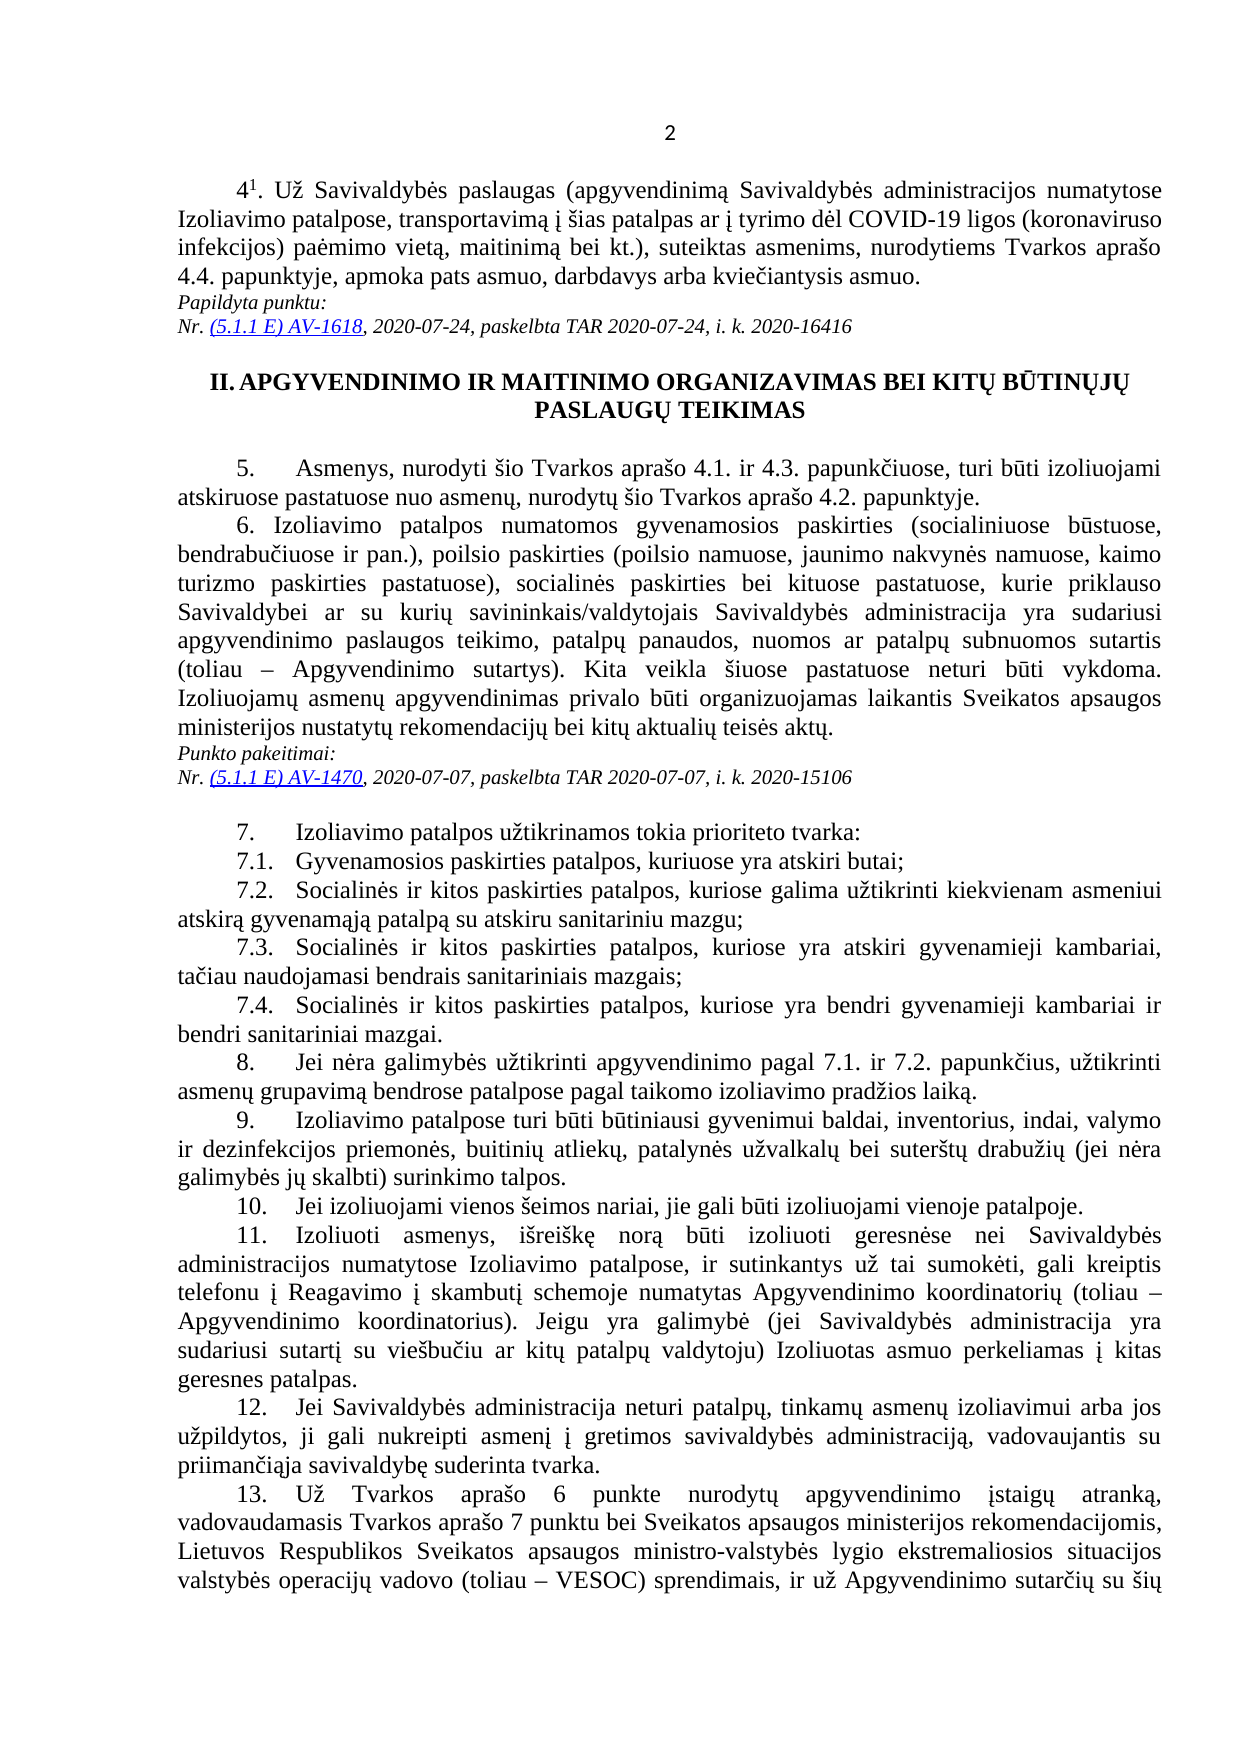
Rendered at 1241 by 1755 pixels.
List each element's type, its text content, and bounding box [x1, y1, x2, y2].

text 41. Už Savivaldybės paslaugas (apgyvendinimą Savivaldybės administracijos numatytose Izoliavimo patalpose, transportavimą į šias patalpas ar į tyrimo dėl COVID-19 ligos (koronaviruso infekcijos) paėmimo vietą, maitinimą bei kt.), suteiktas asmenims, nurodytiems Tvarkos aprašo 4.4. papunktyje, apmoka pats asmuo, darbdavys arba kviečiantysis asmuo. [177, 175, 1162, 290]
text 10. Jei izoliuojami vienos šeimos nariai, jie gali būti izoliuojami vienoje patalpoje. [177, 1191, 1162, 1220]
text II. APGYVENDINIMO IR MAITINIMO ORGANIZAVIMAS BEI KITŲ BŪTINŲJŲ PASLAUGŲ TEIKIMAS [177, 367, 1162, 424]
text Punkto pakeitimai: [177, 741, 1162, 764]
text 7.2. Socialinės ir kitos paskirties patalpos, kuriose galima užtikrinti kiekvienam asmeniui atskirą gyvenamąją patalpą su atskiru sanitariniu mazgu; [177, 875, 1162, 932]
text 7.4. Socialinės ir kitos paskirties patalpos, kuriose yra bendri gyvenamieji kambariai ir bendri sanitariniai mazgai. [177, 990, 1162, 1047]
text 13. Už Tvarkos aprašo 6 punkte nurodytų apgyvendinimo įstaigų atranką, vadovaudamasis Tvarkos aprašo 7 punktu bei Sveikatos apsaugos ministerijos rekomendacijomis, Lietuvos Respublikos Sveikatos apsaugos ministro-valstybės lygio ekstremaliosios situacijos valstybės operacijų vadovo (toliau – VESOC) sprendimais, ir už Apgyvendinimo sutarčių su šių [177, 1479, 1162, 1594]
text 8. Jei nėra galimybės užtikrinti apgyvendinimo pagal 7.1. ir 7.2. papunkčius, užtikrinti asmenų grupavimą bendrose patalpose pagal taikomo izoliavimo pradžios laiką. [177, 1047, 1162, 1105]
text 7. Izoliavimo patalpos užtikrinamos tokia prioriteto tvarka: [177, 817, 1162, 846]
text 7.3. Socialinės ir kitos paskirties patalpos, kuriose yra atskiri gyvenamieji kambariai, tačiau naudojamasi bendrais sanitariniais mazgais; [177, 932, 1162, 990]
text 7.1. Gyvenamosios paskirties patalpos, kuriuose yra atskiri butai; [177, 846, 1162, 875]
text Papildyta punktu: [177, 290, 1162, 314]
text Nr. (5.1.1 E) AV-1618, 2020-07-24, paskelbta TAR 2020-07-24, i. k. 2020-16416 [177, 314, 1162, 338]
text 9. Izoliavimo patalpose turi būti būtiniausi gyvenimui baldai, inventorius, indai, valymo ir dezinfekcijos priemonės, buitinių atliekų, patalynės užvalkalų bei suterštų drabužių (jei nėra galimybės jų skalbti) surinkimo talpos. [177, 1105, 1162, 1191]
text 11. Izoliuoti asmenys, išreiškę norą būti izoliuoti geresnėse nei Savivaldybės administracijos numatytose Izoliavimo patalpose, ir sutinkantys už tai sumokėti, gali kreiptis telefonu į Reagavimo į skambutį schemoje numatytas Apgyvendinimo koordinatorių (toliau – Apgyvendinimo koordinatorius). Jeigu yra galimybė (jei Savivaldybės administracija yra sudariusi sutartį su viešbučiu ar kitų patalpų valdytoju) Izoliuotas asmuo perkeliamas į kitas geresnes patalpas. [177, 1220, 1162, 1392]
text 12. Jei Savivaldybės administracija neturi patalpų, tinkamų asmenų izoliavimui arba jos užpildytos, ji gali nukreipti asmenį į gretimos savivaldybės administraciją, vadovaujantis su priimančiąja savivaldybę suderinta tvarka. [177, 1392, 1162, 1479]
text 5. Asmenys, nurodyti šio Tvarkos aprašo 4.1. ir 4.3. papunkčiuose, turi būti izoliuojami atskiruose pastatuose nuo asmenų, nurodytų šio Tvarkos aprašo 4.2. papunktyje. [177, 453, 1162, 511]
text Nr. (5.1.1 E) AV-1470, 2020-07-07, paskelbta TAR 2020-07-07, i. k. 2020-15106 [177, 764, 1162, 789]
text 6. Izoliavimo patalpos numatomos gyvenamosios paskirties (socialiniuose būstuose, bendrabučiuose ir pan.), poilsio paskirties (poilsio namuose, jaunimo nakvynės namuose, kaimo turizmo paskirties pastatuose), socialinės paskirties bei kituose pastatuose, kurie priklauso Savivaldybei ar su kurių savininkais/valdytojais Savivaldybės administracija yra sudariusi apgyvendinimo paslaugos teikimo, patalpų panaudos, nuomos ar patalpų subnuomos sutartis (toliau – Apgyvendinimo sutartys). Kita veikla šiuose pastatuose neturi būti vykdoma. Izoliuojamų asmenų apgyvendinimas privalo būti organizuojamas laikantis Sveikatos apsaugos ministerijos nustatytų rekomendacijų bei kitų aktualių teisės aktų. [177, 511, 1162, 741]
